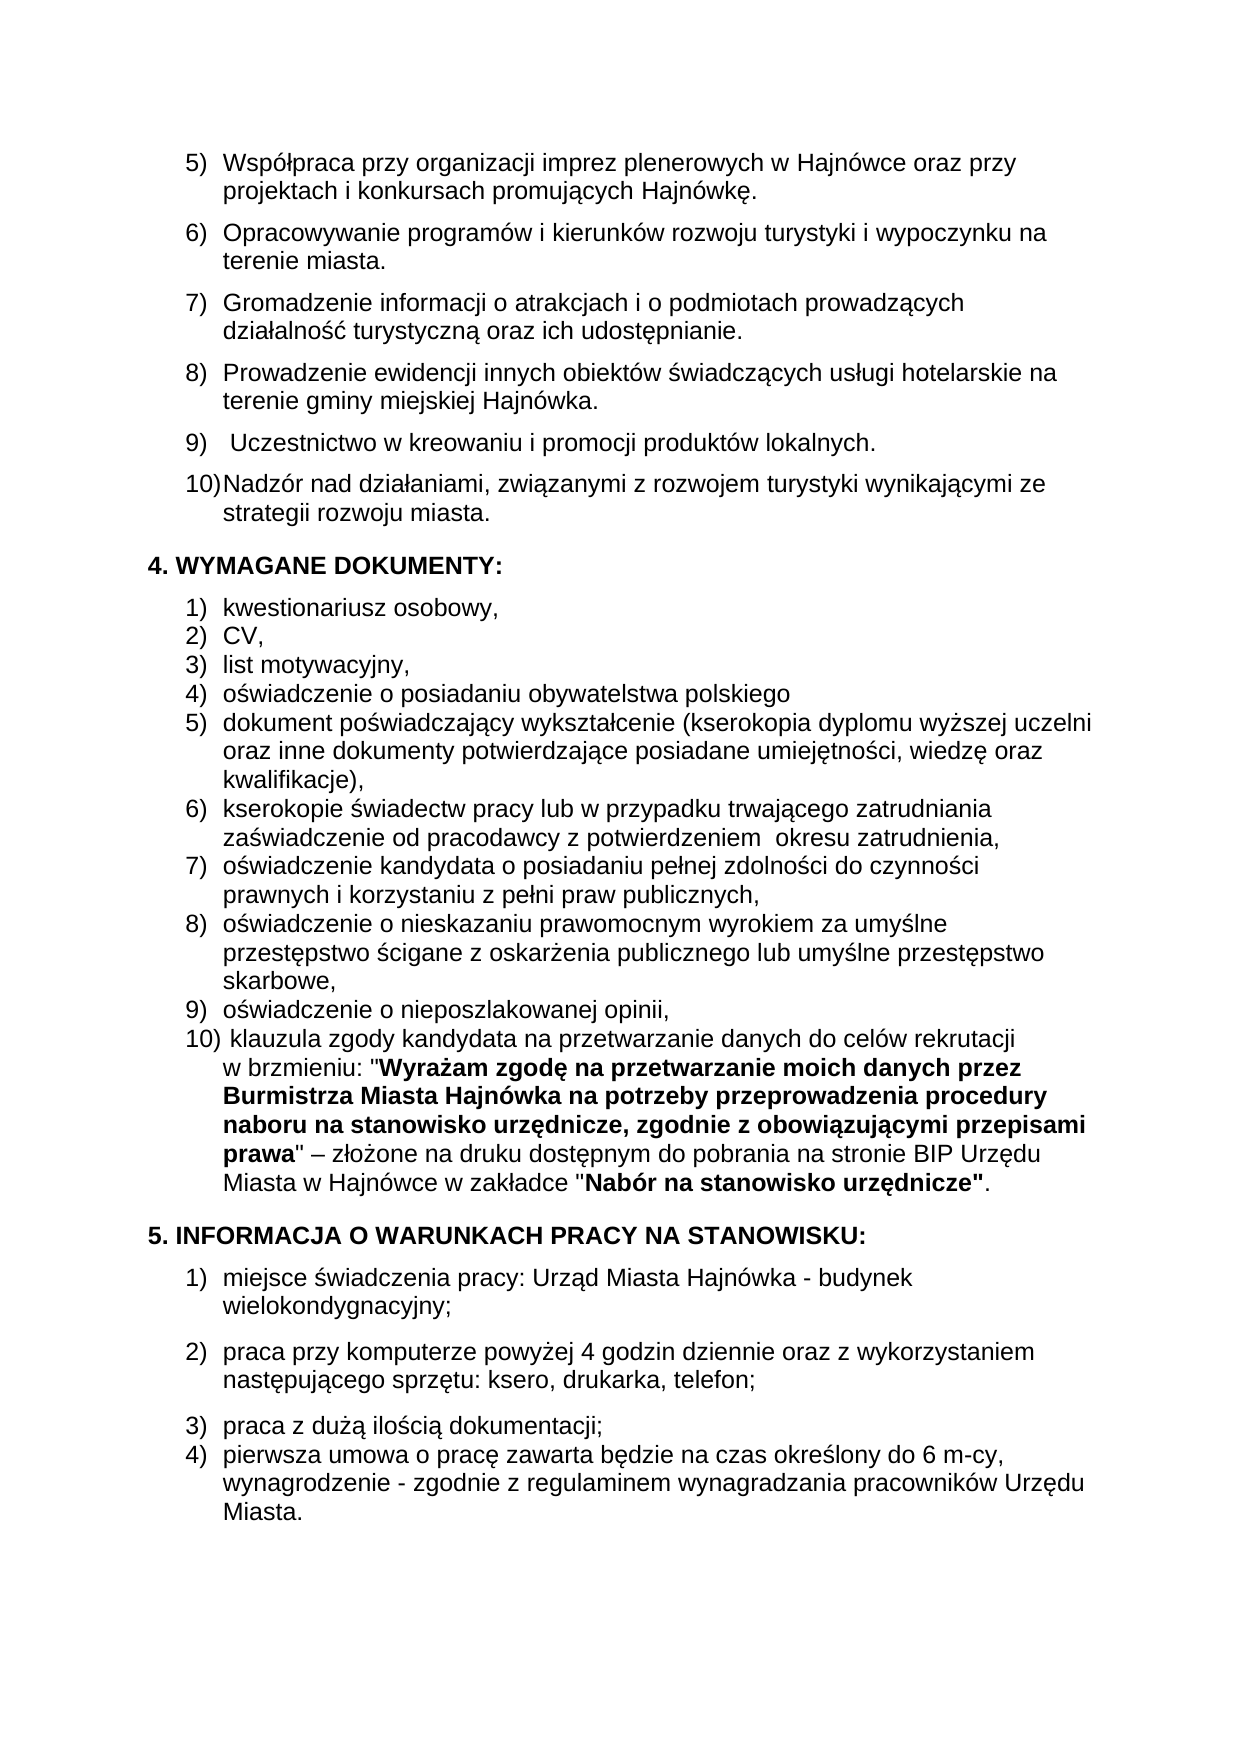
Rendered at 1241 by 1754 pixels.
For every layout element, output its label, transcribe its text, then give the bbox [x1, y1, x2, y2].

list Uczestnictwo w kreowaniu i promocji produktów lokalnych. [185, 428, 1093, 456]
list oświadczenie o posiadaniu obywatelstwa polskiego [185, 679, 1093, 708]
list miejsce świadczenia pracy: Urząd Miasta Hajnówka - budynek wielokondygnacyjny; [185, 1263, 1093, 1320]
list oświadczenie o nieposzlakowanej opinii, [185, 995, 1093, 1024]
list kserokopie świadectw pracy lub w przypadku trwającego zatrudniania zaświadczenie od pracodawcy z potwierdzeniem okresu zatrudnienia, [185, 794, 1093, 851]
list pierwsza umowa o pracę zawarta będzie na czas określony do 6 m-cy, wynagrodzenie - zgodnie z regulaminem wynagradzania pracowników Urzędu Miasta. [185, 1440, 1093, 1526]
list Nadzór nad działaniami, związanymi z rozwojem turystyki wynikającymi ze strategii rozwoju miasta. [185, 469, 1093, 526]
list praca z dużą ilością dokumentacji; [185, 1411, 1093, 1440]
list oświadczenie o nieskazaniu prawomocnym wyrokiem za umyślne przestępstwo ścigane z oskarżenia publicznego lub umyślne przestępstwo skarbowe, [185, 909, 1093, 995]
list Prowadzenie ewidencji innych obiektów świadczących usługi hotelarskie na terenie gminy miejskiej Hajnówka. [185, 358, 1093, 415]
list Współpraca przy organizacji imprez plenerowych w Hajnówce oraz przy projektach i konkursach promujących Hajnówkę. [185, 148, 1093, 205]
list list motywacyjny, [185, 650, 1093, 679]
list CV, [185, 621, 1093, 650]
list Opracowywanie programów i kierunków rozwoju turystyki i wypoczynku na terenie miasta. [185, 218, 1093, 275]
list dokument poświadczający wykształcenie (kserokopia dyplomu wyższej uczelni oraz inne dokumenty potwierdzające posiadane umiejętności, wiedzę oraz kwalifikacje), [185, 708, 1093, 794]
subtitle 5. INFORMACJA O WARUNKACH PRACY NA STANOWISKU: [148, 1221, 1093, 1250]
list praca przy komputerze powyżej 4 godzin dziennie oraz z wykorzystaniem następującego sprzętu: ksero, drukarka, telefon; [185, 1337, 1093, 1394]
list Gromadzenie informacji o atrakcjach i o podmiotach prowadzących działalność turystyczną oraz ich udostępnianie. [185, 288, 1093, 345]
list klauzula zgody kandydata na przetwarzanie danych do celów rekrutacji w brzmieniu: "Wyrażam zgodę na przetwarzanie moich danych przez Burmistrza Miasta Hajnówka na potrzeby przeprowadzenia procedury naboru na stanowisko urzędnicze, zgodnie z obowiązującymi przepisami prawa" – złożone na druku dostępnym do pobrania na stronie BIP Urzędu Miasta w Hajnówce w zakładce "Nabór na stanowisko urzędnicze". [185, 1024, 1093, 1196]
list oświadczenie kandydata o posiadaniu pełnej zdolności do czynności prawnych i korzystaniu z pełni praw publicznych, [185, 851, 1093, 909]
list kwestionariusz osobowy, [185, 593, 1093, 621]
subtitle 4. WYMAGANE DOKUMENTY: [148, 551, 1093, 580]
